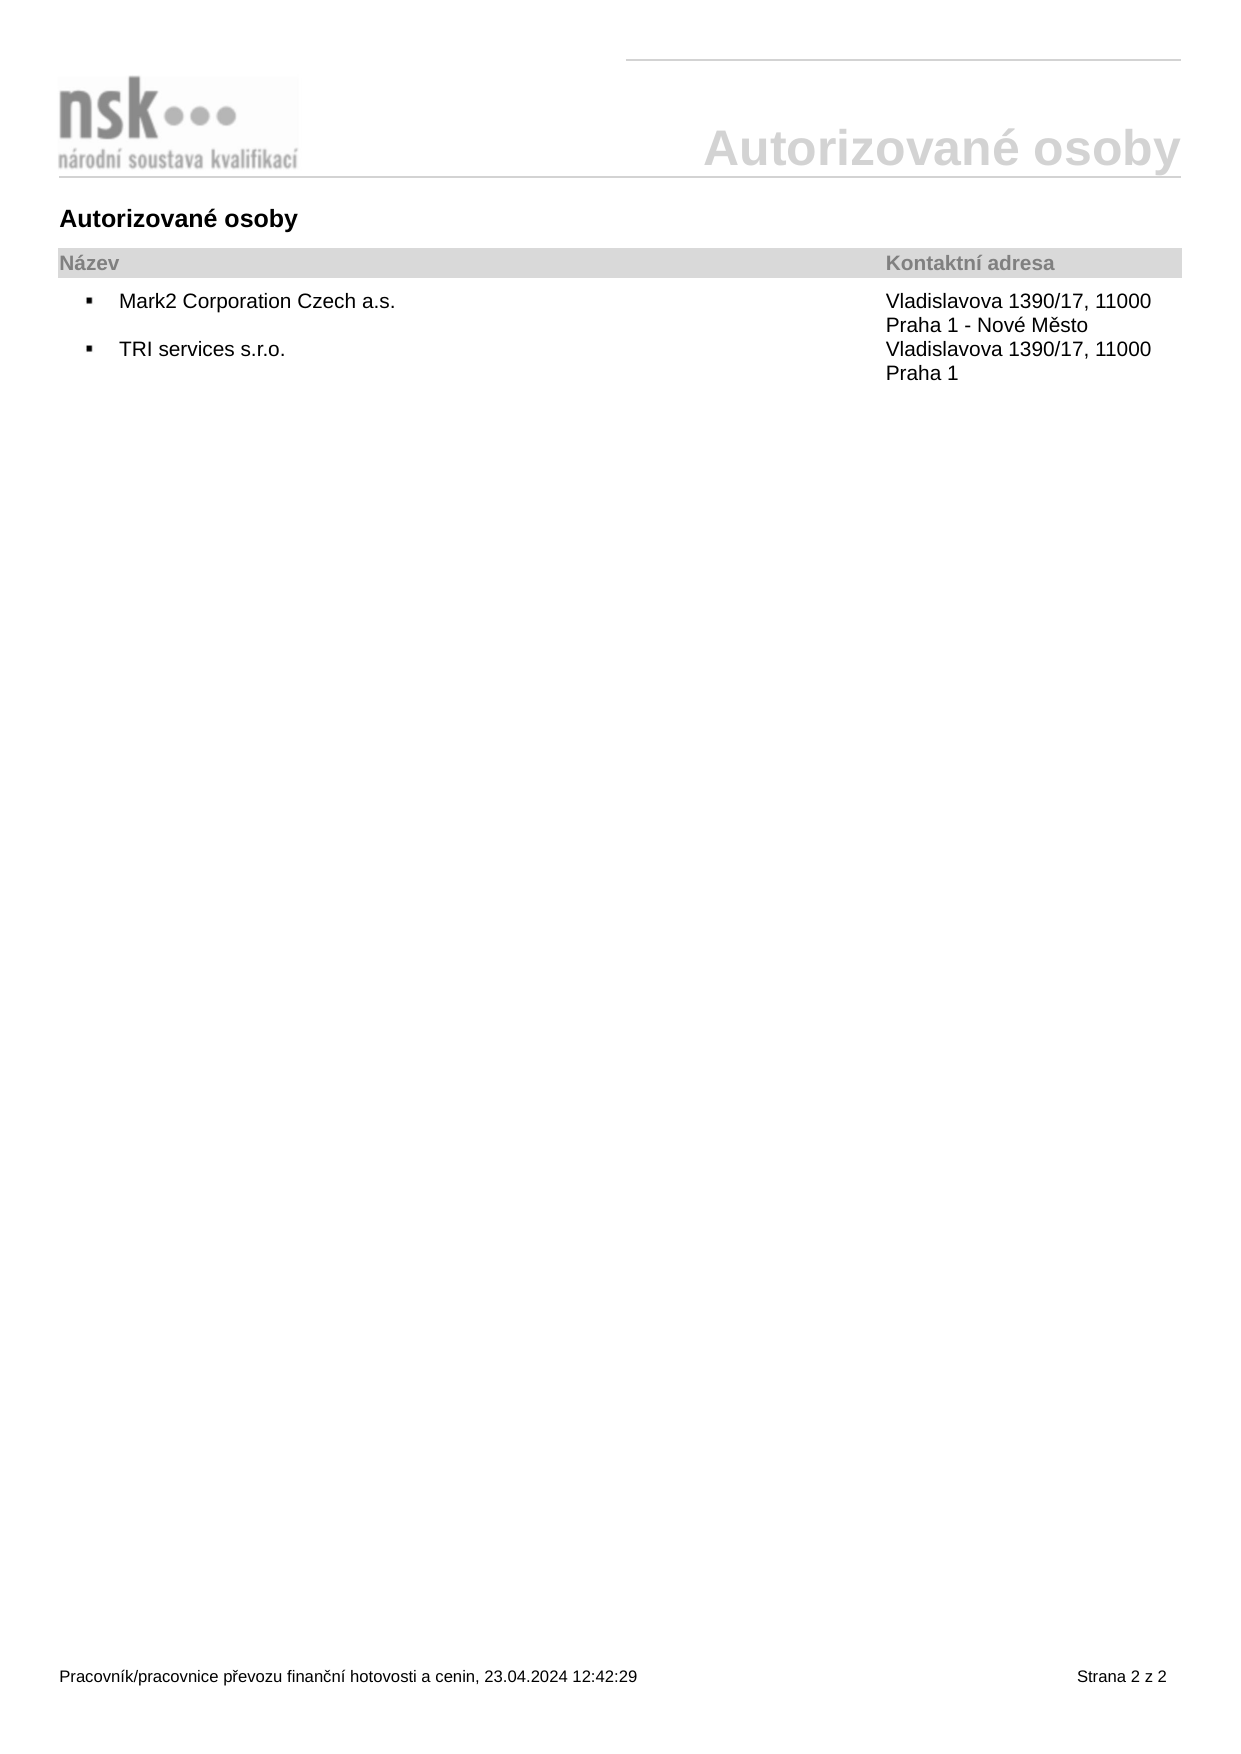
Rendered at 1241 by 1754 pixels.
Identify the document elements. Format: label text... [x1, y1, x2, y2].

table_cell [59, 686, 119, 986]
table_cell [1167, 386, 1181, 686]
table_cell Název [60, 250, 885, 277]
table_cell [626, 314, 860, 337]
table_cell [59, 171, 119, 176]
table_cell [59, 986, 119, 1286]
table_cell [860, 236, 886, 248]
table_cell Autorizované osoby [626, 61, 1181, 176]
table_cell [618, 386, 626, 686]
table_cell [860, 194, 886, 200]
table_cell [618, 362, 626, 386]
table_cell [59, 1286, 119, 1472]
table_cell [119, 1472, 481, 1658]
table_cell [1167, 1472, 1181, 1658]
table_cell [59, 194, 119, 200]
table_cell [119, 986, 481, 1286]
table_cell [618, 170, 626, 176]
table_cell [886, 278, 1167, 289]
table_cell [618, 236, 626, 248]
table_cell [59, 278, 119, 288]
table_cell [59, 386, 119, 686]
table_cell [618, 314, 626, 337]
table_cell [119, 278, 481, 289]
table_cell [119, 194, 481, 200]
table_cell [886, 686, 1167, 986]
table_cell [1167, 986, 1181, 1286]
table_cell [886, 1472, 1167, 1658]
table_cell [618, 1286, 626, 1472]
table_cell [59, 236, 119, 248]
table_cell [618, 194, 626, 200]
table_cell [860, 986, 886, 1286]
table_cell [626, 1472, 860, 1658]
table_cell [860, 1472, 886, 1658]
table_cell [119, 686, 481, 986]
table_cell [860, 278, 886, 289]
table_cell [860, 686, 886, 986]
picture [59, 288, 119, 313]
table_cell [119, 1286, 481, 1472]
table_cell TRI services s.r.o. [119, 337, 886, 362]
table_cell [481, 194, 617, 200]
table_cell [619, 59, 626, 170]
table_cell [886, 194, 1167, 200]
table_cell [1167, 278, 1181, 289]
table_cell [59, 362, 119, 386]
table_cell [618, 986, 626, 1286]
table_cell [59, 178, 1181, 194]
table_cell Autorizované osoby [59, 200, 1181, 236]
table_cell [860, 386, 886, 686]
table_cell [618, 1472, 626, 1658]
table_cell [626, 986, 860, 1286]
table_cell [886, 386, 1167, 686]
table_cell Pracovník/pracovnice převozu finanční hotovosti a cenin, 23.04.2024 12:42:29 [59, 1658, 860, 1694]
table_cell [481, 314, 617, 337]
table_cell [626, 686, 860, 986]
table_cell [481, 1286, 617, 1472]
table_cell [481, 686, 617, 986]
picture [59, 336, 119, 361]
table_cell [886, 1286, 1167, 1472]
table_cell [886, 986, 1167, 1286]
table_cell [1167, 236, 1181, 248]
table_cell [1167, 686, 1181, 986]
table_cell [626, 1286, 860, 1472]
table_cell [1167, 1658, 1181, 1694]
table_cell [481, 362, 617, 386]
table_cell [886, 236, 1167, 248]
table_cell [119, 386, 481, 686]
table_cell [860, 314, 886, 337]
table_cell [119, 314, 481, 337]
table_cell [626, 362, 860, 386]
table_cell Vladislavova 1390/17, 11000 Praha 1 - Nové Město [886, 289, 1181, 337]
table_cell [626, 386, 860, 686]
table_cell [618, 278, 626, 289]
table_cell [119, 171, 481, 176]
table_cell [481, 171, 617, 176]
table_cell [860, 1286, 886, 1472]
table_cell [481, 1472, 617, 1658]
table_cell Mark2 Corporation Czech a.s. [119, 289, 886, 314]
table_cell [860, 362, 886, 386]
table_cell Strana 2 z 2 [860, 1658, 1167, 1694]
table_cell [626, 278, 860, 289]
table_cell Vladislavova 1390/17, 11000 Praha 1 [886, 337, 1181, 386]
table_cell [1167, 1286, 1181, 1472]
table_cell [481, 278, 617, 289]
table_cell [481, 236, 617, 248]
table_cell [481, 386, 617, 686]
table_cell Kontaktní adresa [886, 250, 1180, 277]
table_cell [1167, 194, 1181, 200]
table_cell [119, 362, 481, 386]
table_cell [59, 314, 119, 336]
picture [57, 59, 619, 171]
table_cell [59, 1472, 119, 1658]
table_cell [626, 236, 860, 248]
table_cell [618, 686, 626, 986]
table_cell [626, 194, 860, 200]
table_cell [481, 986, 617, 1286]
table_cell [119, 236, 481, 248]
